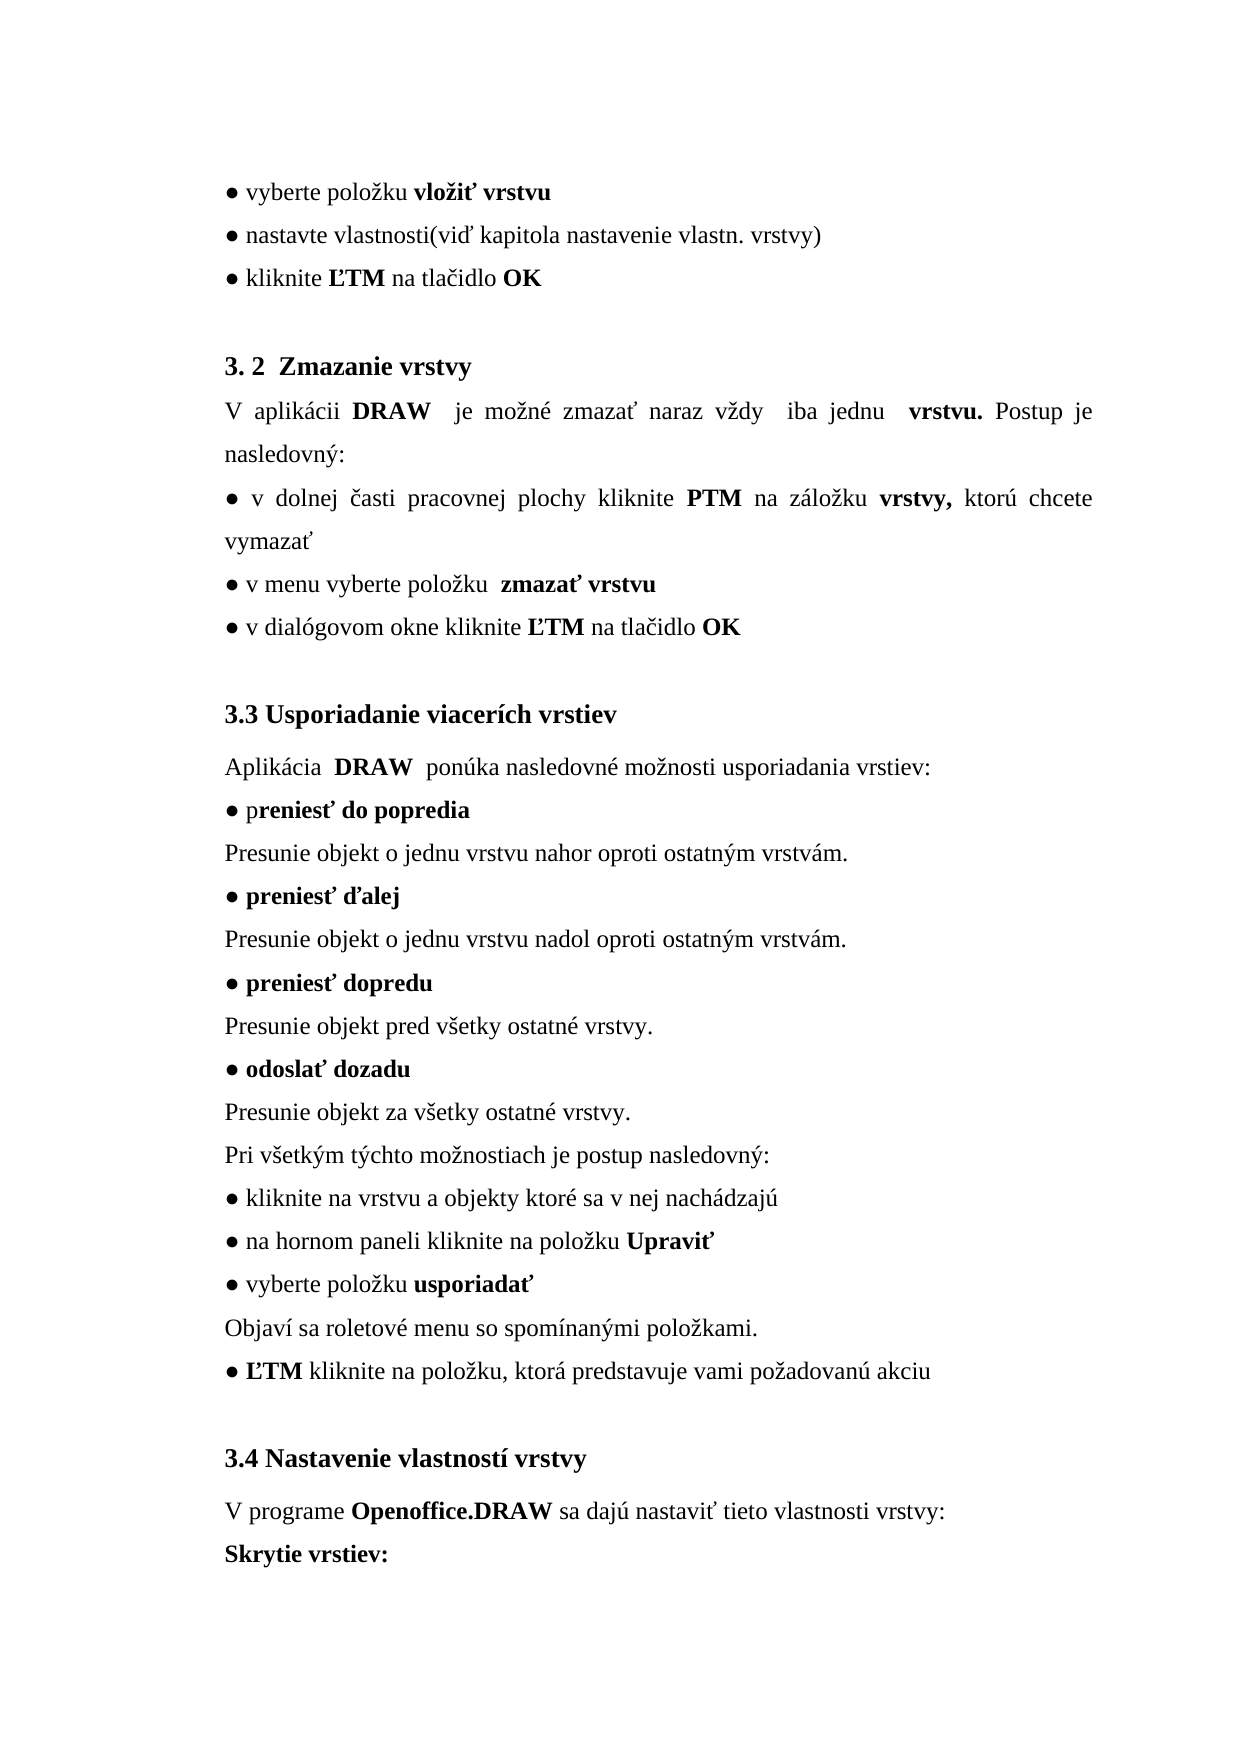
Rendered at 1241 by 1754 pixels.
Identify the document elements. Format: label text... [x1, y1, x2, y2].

text Presunie objekt o jednu vrstvu nahor oproti ostatným vrstvám. [224, 838, 1093, 867]
text ● nastavte vlastnosti(viď kapitola nastavenie vlastn. vrstvy) [224, 220, 1093, 249]
text 3. 2 Zmazanie vrstvy [224, 350, 1093, 381]
text ● preniesť ďalej [224, 881, 1093, 910]
text ● odoslať dozadu [224, 1054, 1093, 1083]
text ● ĽTM kliknite na položku, ktorá predstavuje vami požadovanú akciu [224, 1356, 1093, 1384]
text Presunie objekt o jednu vrstvu nadol oproti ostatným vrstvám. [224, 924, 1093, 953]
text ● kliknite ĽTM na tlačidlo OK [224, 263, 1093, 292]
text Pri všetkým týchto možnostiach je postup nasledovný: [224, 1140, 1093, 1169]
text Aplikácia DRAW ponúka nasledovné možnosti usporiadania vrstiev: [224, 752, 1093, 781]
text ● v dolnej časti pracovnej plochy kliknite PTM na záložku vrstvy, ktorú chcete vymazať [224, 483, 1093, 554]
text 3.4 Nastavenie vlastností vrstvy [224, 1442, 1093, 1473]
text ● vyberte položku vložiť vrstvu [224, 177, 1093, 206]
text 3.3 Usporiadanie viacerích vrstiev [224, 698, 1093, 729]
text ● na hornom paneli kliknite na položku Upraviť [224, 1226, 1093, 1255]
text Presunie objekt pred všetky ostatné vrstvy. [224, 1011, 1093, 1039]
text V programe Openoffice.DRAW sa dajú nastaviť tieto vlastnosti vrstvy: [224, 1496, 1093, 1525]
text ● v dialógovom okne kliknite ĽTM na tlačidlo OK [224, 612, 1093, 641]
text Objaví sa roletové menu so spomínanými položkami. [224, 1313, 1093, 1341]
text Skrytie vrstiev: [224, 1539, 1093, 1568]
text ● vyberte položku usporiadať [224, 1269, 1093, 1298]
text V aplikácii DRAW je možné zmazať naraz vždy iba jednu vrstvu. Postup je nasledovný: [224, 396, 1093, 468]
text ● preniesť dopredu [224, 968, 1093, 996]
text ● kliknite na vrstvu a objekty ktoré sa v nej nachádzajú [224, 1183, 1093, 1212]
text ● v menu vyberte položku zmazať vrstvu [224, 569, 1093, 598]
text Presunie objekt za všetky ostatné vrstvy. [224, 1097, 1093, 1126]
text ● preniesť do popredia [224, 795, 1093, 824]
